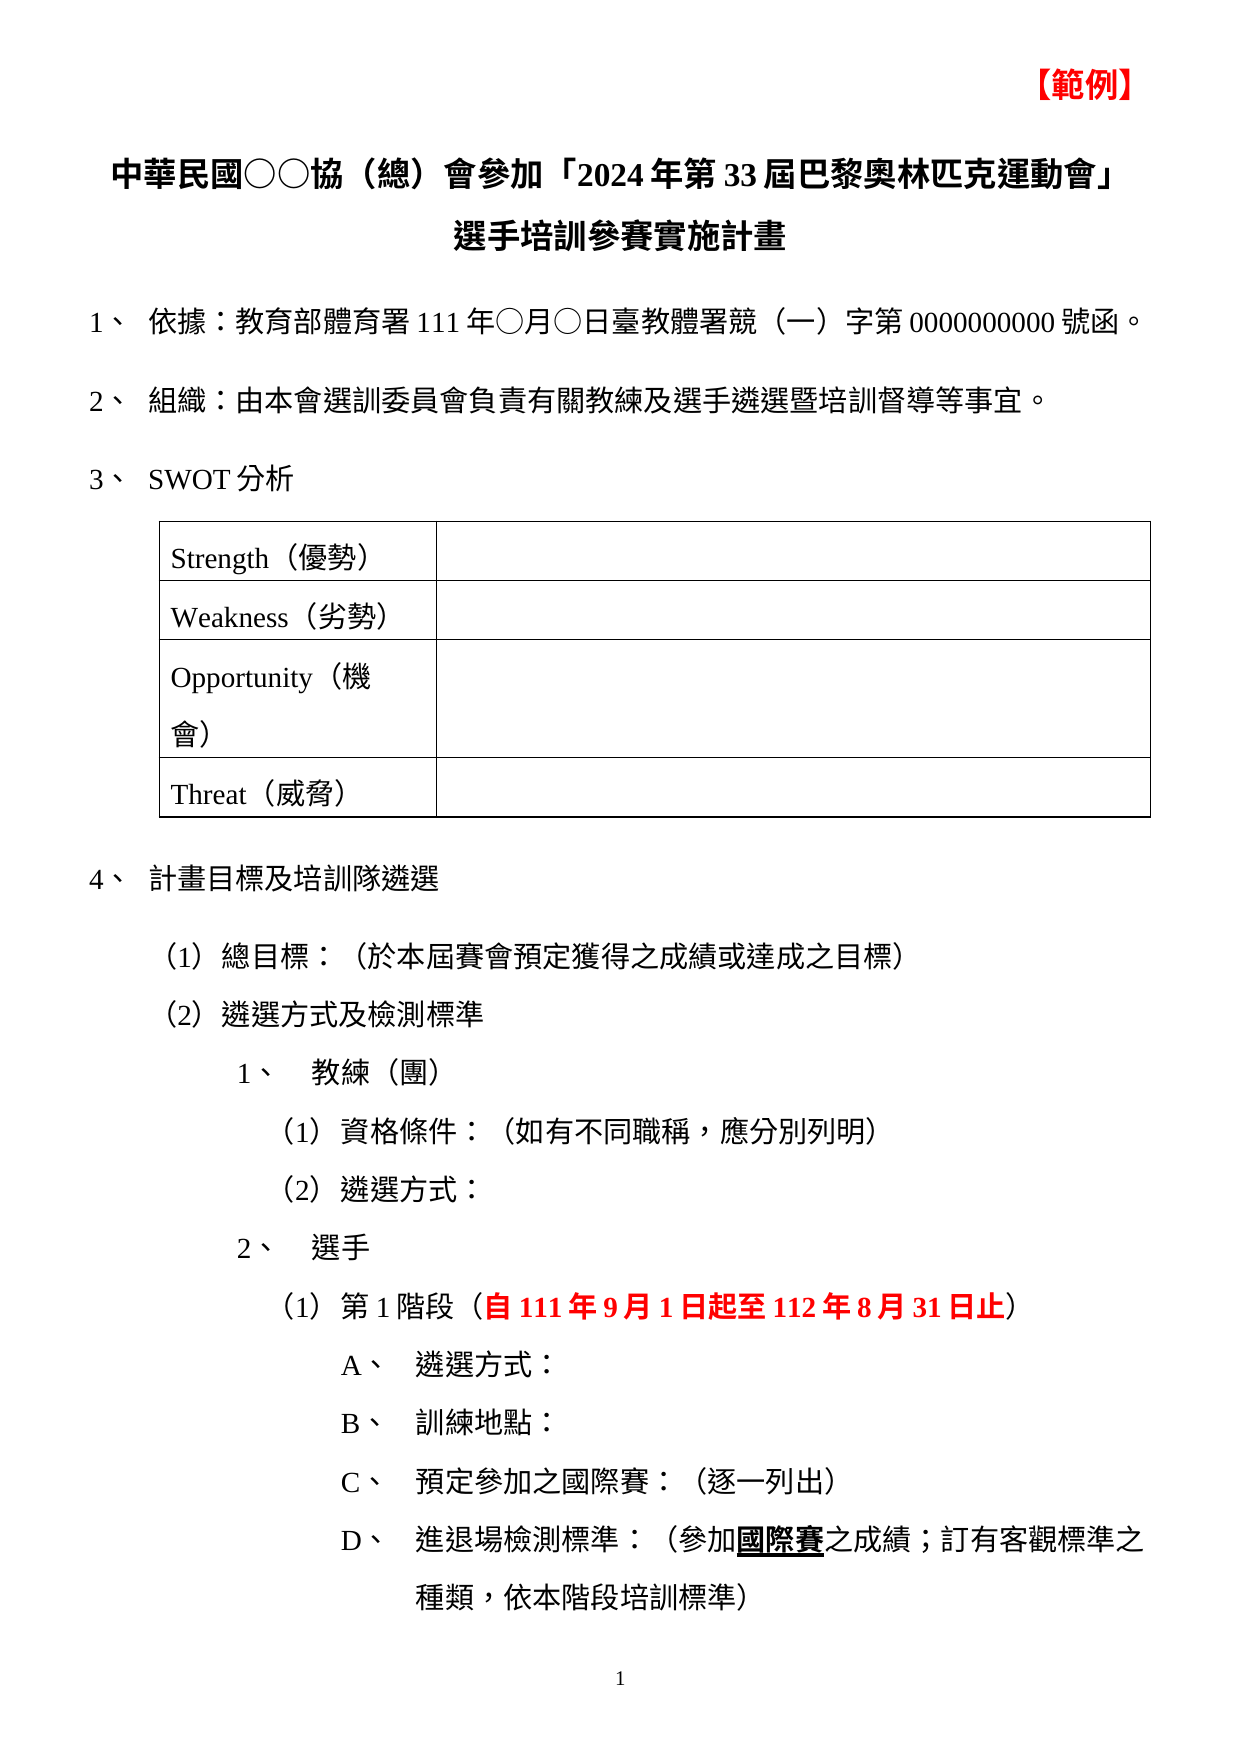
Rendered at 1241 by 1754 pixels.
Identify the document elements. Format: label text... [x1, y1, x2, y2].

list 第1階段（自111年9月1日起至112年8月31日止） [266, 1271, 1151, 1329]
table_header Strength（優勢） [160, 522, 436, 580]
list 遴選方式及檢測標準 [148, 979, 1151, 1037]
list 教練（團） [237, 1037, 1151, 1096]
table_cell Opportunity（機會） [160, 640, 436, 757]
table_cell [437, 581, 1150, 639]
list 預定參加之國際賽：（逐一列出） [341, 1446, 1151, 1504]
list 組織：由本會選訓委員會負責有關教練及選手遴選暨培訓督導等事宜。 [89, 364, 1151, 423]
text 中華民國○○協（總）會參加「2024年第33屆巴黎奧林匹克運動會」 [89, 136, 1151, 199]
list 遴選方式： [266, 1154, 1151, 1212]
table_cell [437, 758, 1150, 816]
table_cell Threat（威脅） [160, 758, 436, 816]
list 總目標：（於本屆賽會預定獲得之成績或達成之目標） [148, 921, 1151, 979]
text 選手培訓參賽實施計畫 [89, 199, 1151, 261]
list 依據：教育部體育署111年○月○日臺教體署競（一）字第0000000000號函。 [89, 286, 1151, 344]
list 計畫目標及培訓隊遴選 [89, 842, 1151, 901]
table_header [437, 522, 1150, 580]
list SWOT分析 [89, 442, 1151, 501]
list 資格條件：（如有不同職稱，應分別列明） [266, 1096, 1151, 1154]
list 選手 [237, 1212, 1151, 1271]
list 遴選方式： [341, 1329, 1151, 1387]
table_cell Weakness（劣勢） [160, 581, 436, 639]
list 訓練地點： [341, 1387, 1151, 1446]
list 進退場檢測標準：（參加國際賽之成績；訂有客觀標準之種類，依本階段培訓標準） [341, 1504, 1151, 1621]
table_cell [437, 640, 1150, 757]
